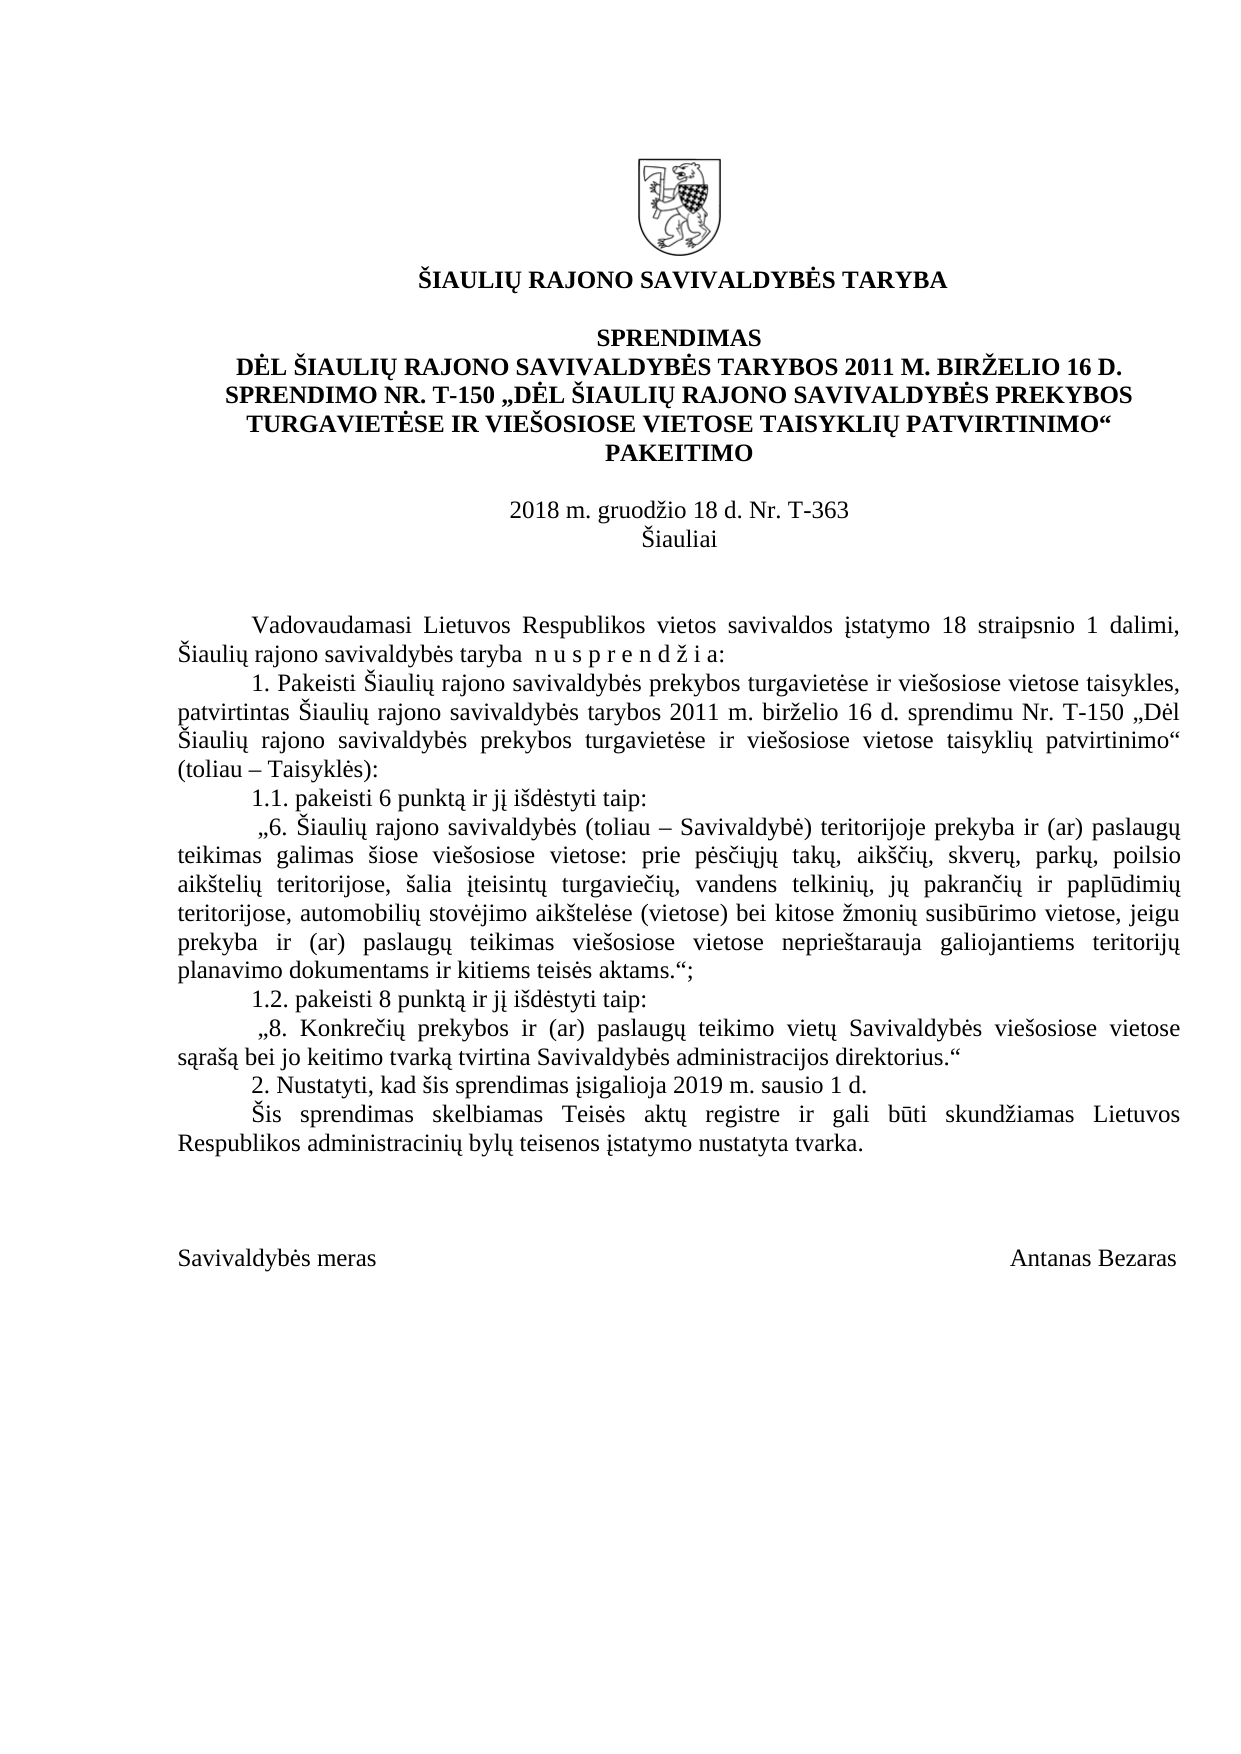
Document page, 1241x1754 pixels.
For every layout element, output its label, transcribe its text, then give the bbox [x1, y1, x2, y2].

text 2. Nustatyti, kad šis sprendimas įsigalioja 2019 m. sausio 1 d. [177, 1071, 1181, 1099]
text SPRENDIMAS [177, 323, 1181, 352]
text „8. Konkrečių prekybos ir (ar) paslaugų teikimo vietų Savivaldybės viešosiose vietose sąrašą bei jo keitimo tvarką tvirtina Savivaldybės administracijos direktorius.“ [177, 1013, 1181, 1071]
text 1.2. pakeisti 8 punktą ir jį išdėstyti taip: [177, 984, 1181, 1013]
text 1.1. pakeisti 6 punktą ir jį išdėstyti taip: [177, 783, 1181, 812]
text „6. Šiaulių rajono savivaldybės (toliau – Savivaldybė) teritorijoje prekyba ir (ar) paslaugų teikimas galimas šiose viešosiose vietose: prie pėsčiųjų takų, aikščių, skverų, parkų, poilsio aikštelių teritorijose, šalia įteisintų turgaviečių, vandens telkinių, jų pakrančių ir paplūdimių teritorijose, automobilių stovėjimo aikštelėse (vietose) bei kitose žmonių susibūrimo vietose, jeigu prekyba ir (ar) paslaugų teikimas viešosiose vietose neprieštarauja galiojantiems teritorijų planavimo dokumentams ir kitiems teisės aktams.“; [177, 812, 1181, 984]
text Šiauliai [177, 524, 1181, 553]
text Savivaldybės meras Antanas Bezaras [177, 1243, 1181, 1272]
text ŠIAULIŲ RAJONO SAVIVALDYBĖS TARYBA [177, 266, 1181, 294]
text Šis sprendimas skelbiamas Teisės aktų registre ir gali būti skundžiamas Lietuvos Respublikos administracinių bylų teisenos įstatymo nustatyta tvarka. [177, 1099, 1181, 1157]
text 2018 m. gruodžio 18 d. Nr. T-363 [177, 496, 1181, 524]
text DĖL ŠIAULIŲ RAJONO SAVIVALDYBĖS TARYBOS 2011 M. BIRŽELIO 16 D. SPRENDIMO NR. T-150 „DĖL ŠIAULIŲ RAJONO SAVIVALDYBĖS PREKYBOS TURGAVIETĖSE IR VIEŠOSIOSE VIETOSE TAISYKLIŲ PATVIRTINIMO“ PAKEITIMO [177, 352, 1181, 467]
text Vadovaudamasi Lietuvos Respublikos vietos savivaldos įstatymo 18 straipsnio 1 dalimi, Šiaulių rajono savivaldybės taryba n u s p r e n d ž i a: [177, 611, 1181, 668]
text 1. Pakeisti Šiaulių rajono savivaldybės prekybos turgavietėse ir viešosiose vietose taisykles, patvirtintas Šiaulių rajono savivaldybės tarybos 2011 m. birželio 16 d. sprendimu Nr. T-150 „Dėl Šiaulių rajono savivaldybės prekybos turgavietėse ir viešosiose vietose taisyklių patvirtinimo“ (toliau – Taisyklės): [177, 668, 1181, 783]
